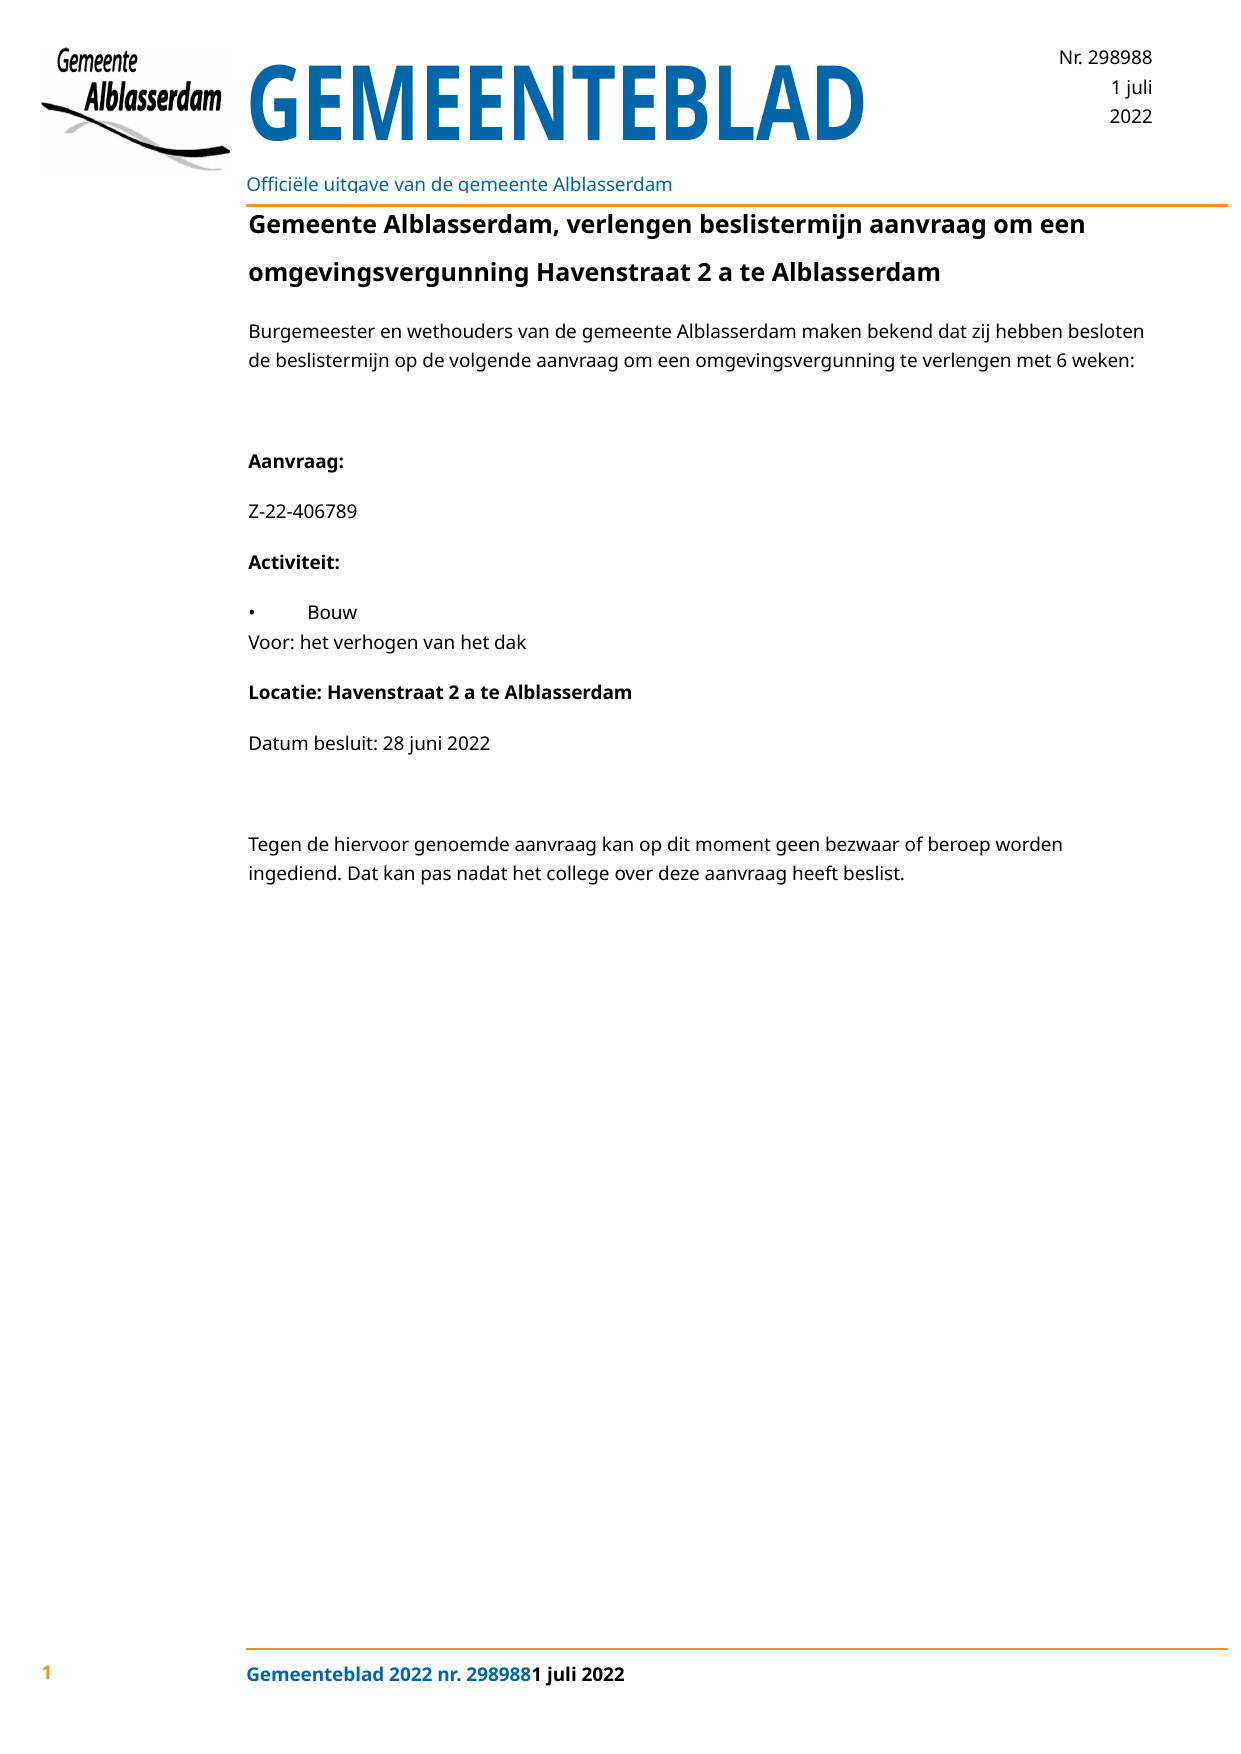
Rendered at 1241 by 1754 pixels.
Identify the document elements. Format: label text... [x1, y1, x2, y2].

text Voor: het verhogen van het dak [248, 629, 1152, 655]
text Activiteit: [248, 549, 1152, 575]
text Gemeente Alblasserdam, verlengen beslistermijn aanvraag om een omgevingsvergunning Havenstraat 2 a te Alblasserdam [248, 207, 1152, 288]
text Burgemeester en wethouders van de gemeente Alblasserdam maken bekend dat zij hebben besloten de beslistermijn op de volgende aanvraag om een omgevingsvergunning te verlengen met 6 weken: [248, 318, 1152, 373]
text Tegen de hiervoor genoemde aanvraag kan op dit moment geen bezwaar of beroep worden ingediend. Dat kan pas nadat het college over deze aanvraag heeft beslist. [248, 831, 1152, 886]
text Aanvraag: [248, 448, 1152, 474]
text Locatie: Havenstraat 2 a te Alblasserdam [248, 679, 1152, 705]
text Z-22-406789 [248, 499, 1152, 524]
text Datum besluit: 28 juni 2022 [248, 730, 1152, 756]
picture [41, 47, 231, 172]
list Bouw [248, 599, 1152, 625]
